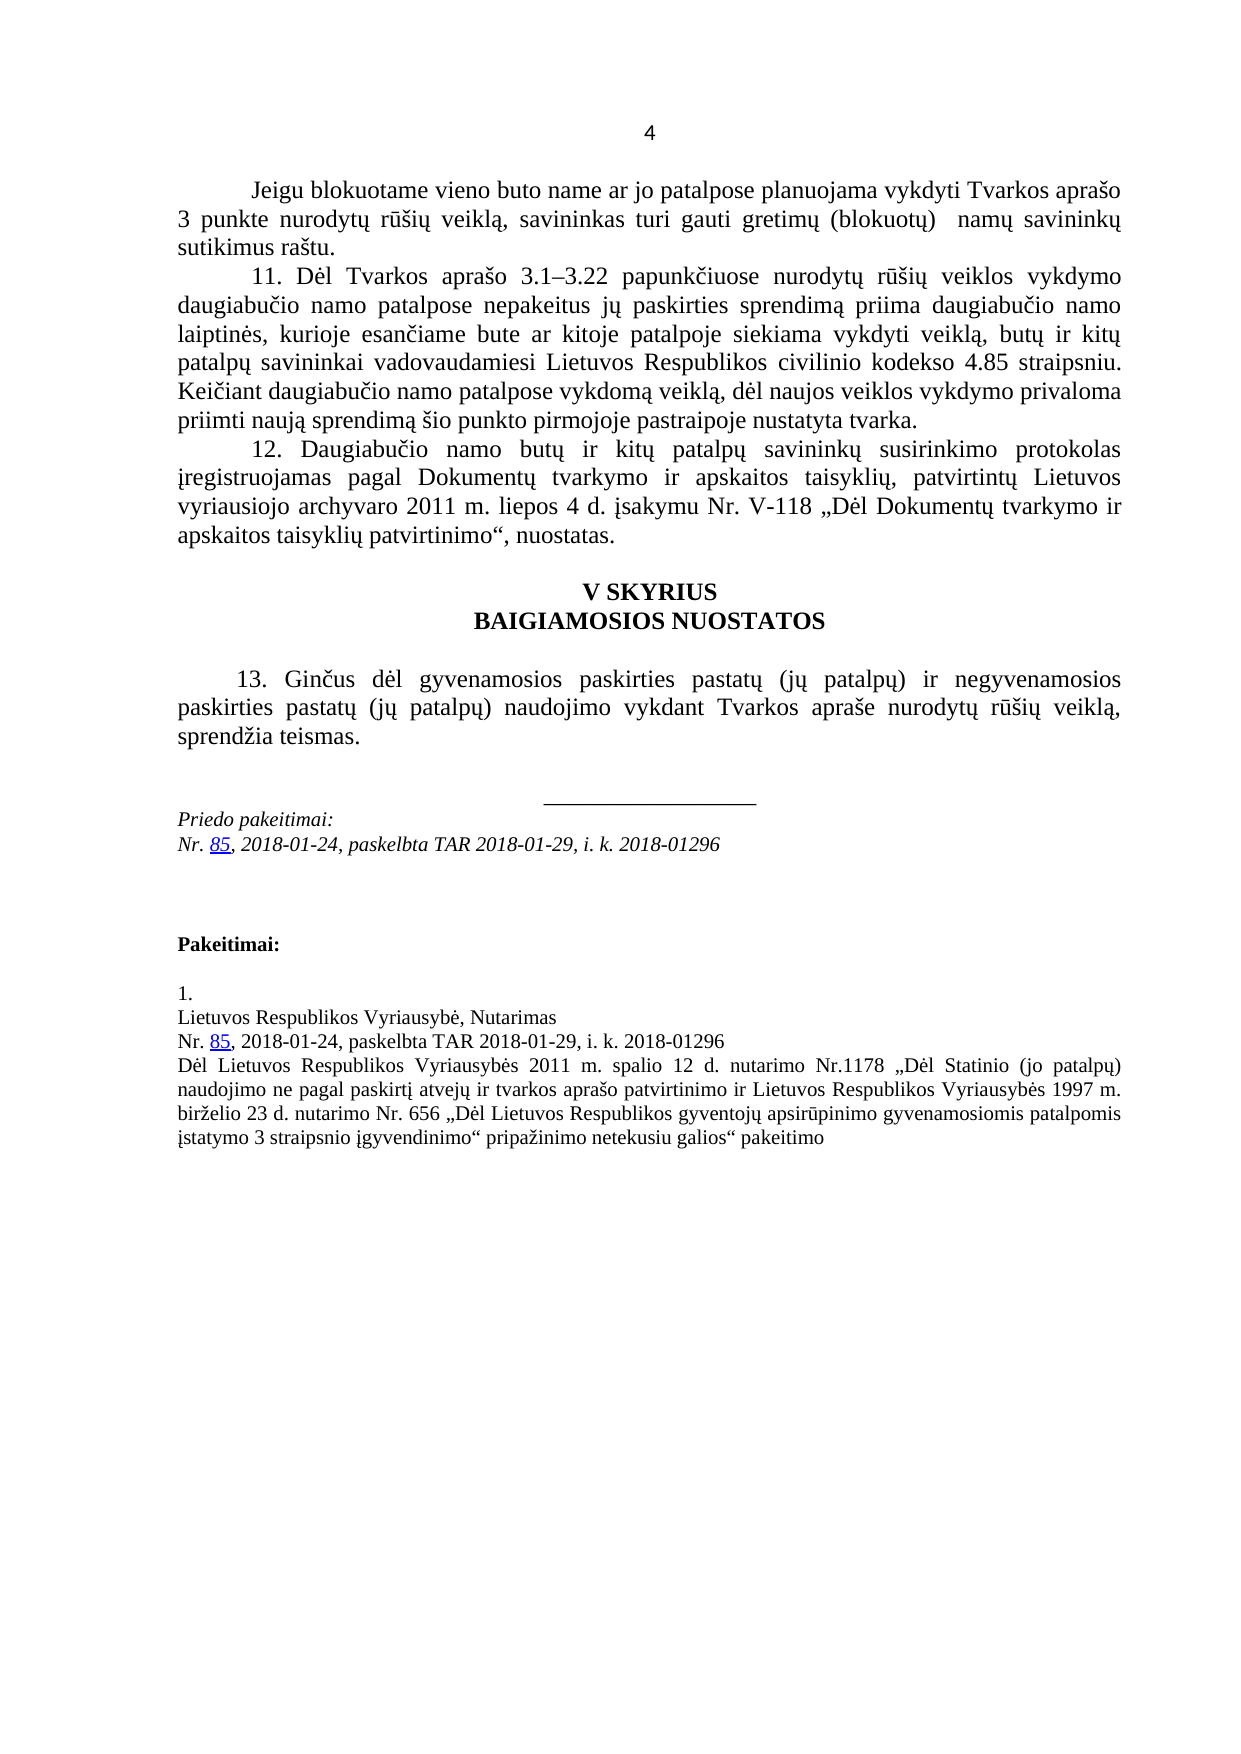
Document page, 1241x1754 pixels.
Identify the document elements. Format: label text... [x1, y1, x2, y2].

text BAIGIAMOSIOS NUOSTATOS [177, 606, 1122, 635]
text Priedo pakeitimai: [177, 807, 1122, 831]
text Nr. 85, 2018-01-24, paskelbta TAR 2018-01-29, i. k. 2018-01296 [177, 1029, 1122, 1053]
text 13. Ginčus dėl gyvenamosios paskirties pastatų (jų patalpų) ir negyvenamosios paskirties pastatų (jų patalpų) naudojimo vykdant Tvarkos apraše nurodytų rūšių veiklą, sprendžia teismas. [177, 664, 1122, 750]
text v SKYRIUS [177, 577, 1122, 606]
text 12. Daugiabučio namo butų ir kitų patalpų savininkų susirinkimo protokolas įregistruojamas pagal Dokumentų tvarkymo ir apskaitos taisyklių, patvirtintų Lietuvos vyriausiojo archyvaro 2011 m. liepos 4 d. įsakymu Nr. V-118 „Dėl Dokumentų tvarkymo ir apskaitos taisyklių patvirtinimo“, nuostatas. [177, 434, 1122, 549]
text Lietuvos Respublikos Vyriausybė, Nutarimas [177, 1004, 1122, 1029]
text Pakeitimai: [177, 932, 1122, 956]
text Nr. 85, 2018-01-24, paskelbta TAR 2018-01-29, i. k. 2018-01296 [177, 831, 1122, 856]
text 11. Dėl Tvarkos aprašo 3.1–3.22 papunkčiuose nurodytų rūšių veiklos vykdymo daugiabučio namo patalpose nepakeitus jų paskirties sprendimą priima daugiabučio namo laiptinės, kurioje esančiame bute ar kitoje patalpoje siekiama vykdyti veiklą, butų ir kitų patalpų savininkai vadovaudamiesi Lietuvos Respublikos civilinio kodekso 4.85 straipsniu. Keičiant daugiabučio namo patalpose vykdomą veiklą, dėl naujos veiklos vykdymo privaloma priimti naują sprendimą šio punkto pirmojoje pastraipoje nustatyta tvarka. [177, 261, 1122, 434]
text Dėl Lietuvos Respublikos Vyriausybės 2011 m. spalio 12 d. nutarimo Nr.1178 „Dėl Statinio (jo patalpų) naudojimo ne pagal paskirtį atvejų ir tvarkos aprašo patvirtinimo ir Lietuvos Respublikos Vyriausybės 1997 m. birželio 23 d. nutarimo Nr. 656 „Dėl Lietuvos Respublikos gyventojų apsirūpinimo gyvenamosiomis patalpomis įstatymo 3 straipsnio įgyvendinimo“ pripažinimo netekusiu galios“ pakeitimo [177, 1053, 1122, 1149]
text 1. [177, 981, 1122, 1004]
text _________________ [177, 779, 1122, 807]
text Jeigu blokuotame vieno buto name ar jo patalpose planuojama vykdyti Tvarkos aprašo 3 punkte nurodytų rūšių veiklą, savininkas turi gauti gretimų (blokuotų) namų savininkų sutikimus raštu. [177, 175, 1122, 261]
